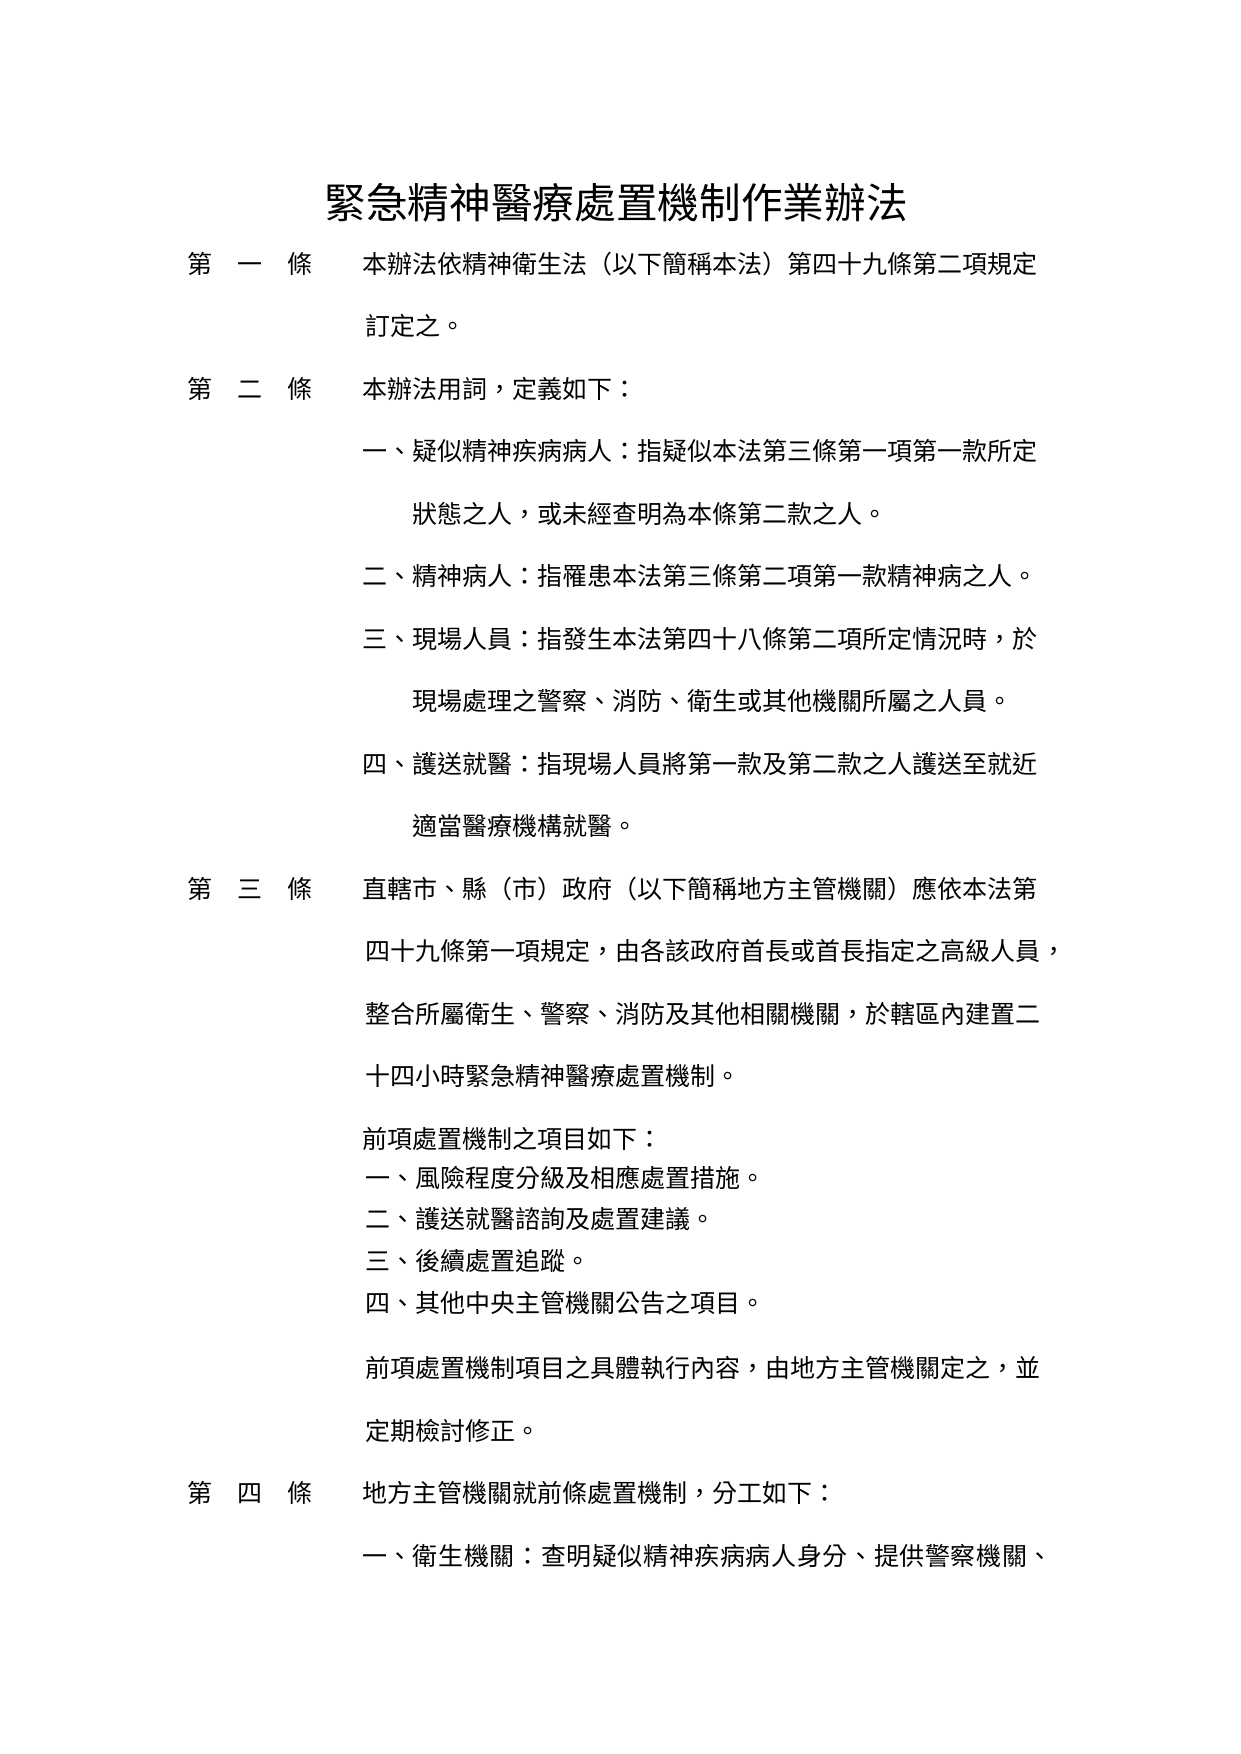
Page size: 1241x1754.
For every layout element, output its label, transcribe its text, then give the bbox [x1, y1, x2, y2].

text 三、後續處置追蹤。 [316, 1242, 1044, 1278]
text 第 三 條 直轄市、縣（市）政府（以下簡稱地方主管機關）應依本法第四十九條第一項規定，由各該政府首長或首長指定之高級人員，整合所屬衛生、警察、消防及其他相關機關，於轄區內建置二十四小時緊急精神醫療處置機制。 [187, 846, 1041, 1096]
text 一、疑似精神疾病病人：指疑似本法第三條第一項第一款所定狀態之人，或未經查明為本條第二款之人。 [362, 408, 1053, 533]
text 二、精神病人：指罹患本法第三條第二項第一款精神病之人。 [362, 533, 1053, 596]
text 三、現場人員：指發生本法第四十八條第二項所定情況時，於現場處理之警察、消防、衛生或其他機關所屬之人員。 [362, 596, 1053, 721]
text 第 一 條 本辦法依精神衛生法（以下簡稱本法）第四十九條第二項規定訂定之。 [187, 221, 1041, 346]
list 衛生機關：查明疑似精神疾病病人身分、提供警察機關、 [362, 1512, 1053, 1575]
text 四、護送就醫：指現場人員將第一款及第二款之人護送至就近適當醫療機構就醫。 [362, 721, 1053, 846]
text 一、風險程度分級及相應處置措施。 [316, 1158, 1044, 1194]
text 緊急精神醫療處置機制作業辦法 [187, 158, 1044, 221]
text 前項處置機制之項目如下： [362, 1096, 1044, 1158]
text 前項處置機制項目之具體執行內容，由地方主管機關定之，並定期檢討修正。 [365, 1325, 1053, 1450]
text 二、護送就醫諮詢及處置建議。 [316, 1200, 1044, 1236]
text 第 二 條 本辦法用詞，定義如下： [187, 346, 1044, 408]
text 第 四 條 地方主管機關就前條處置機制，分工如下： [187, 1450, 1044, 1512]
text 四、其他中央主管機關公告之項目。 [316, 1283, 1044, 1319]
